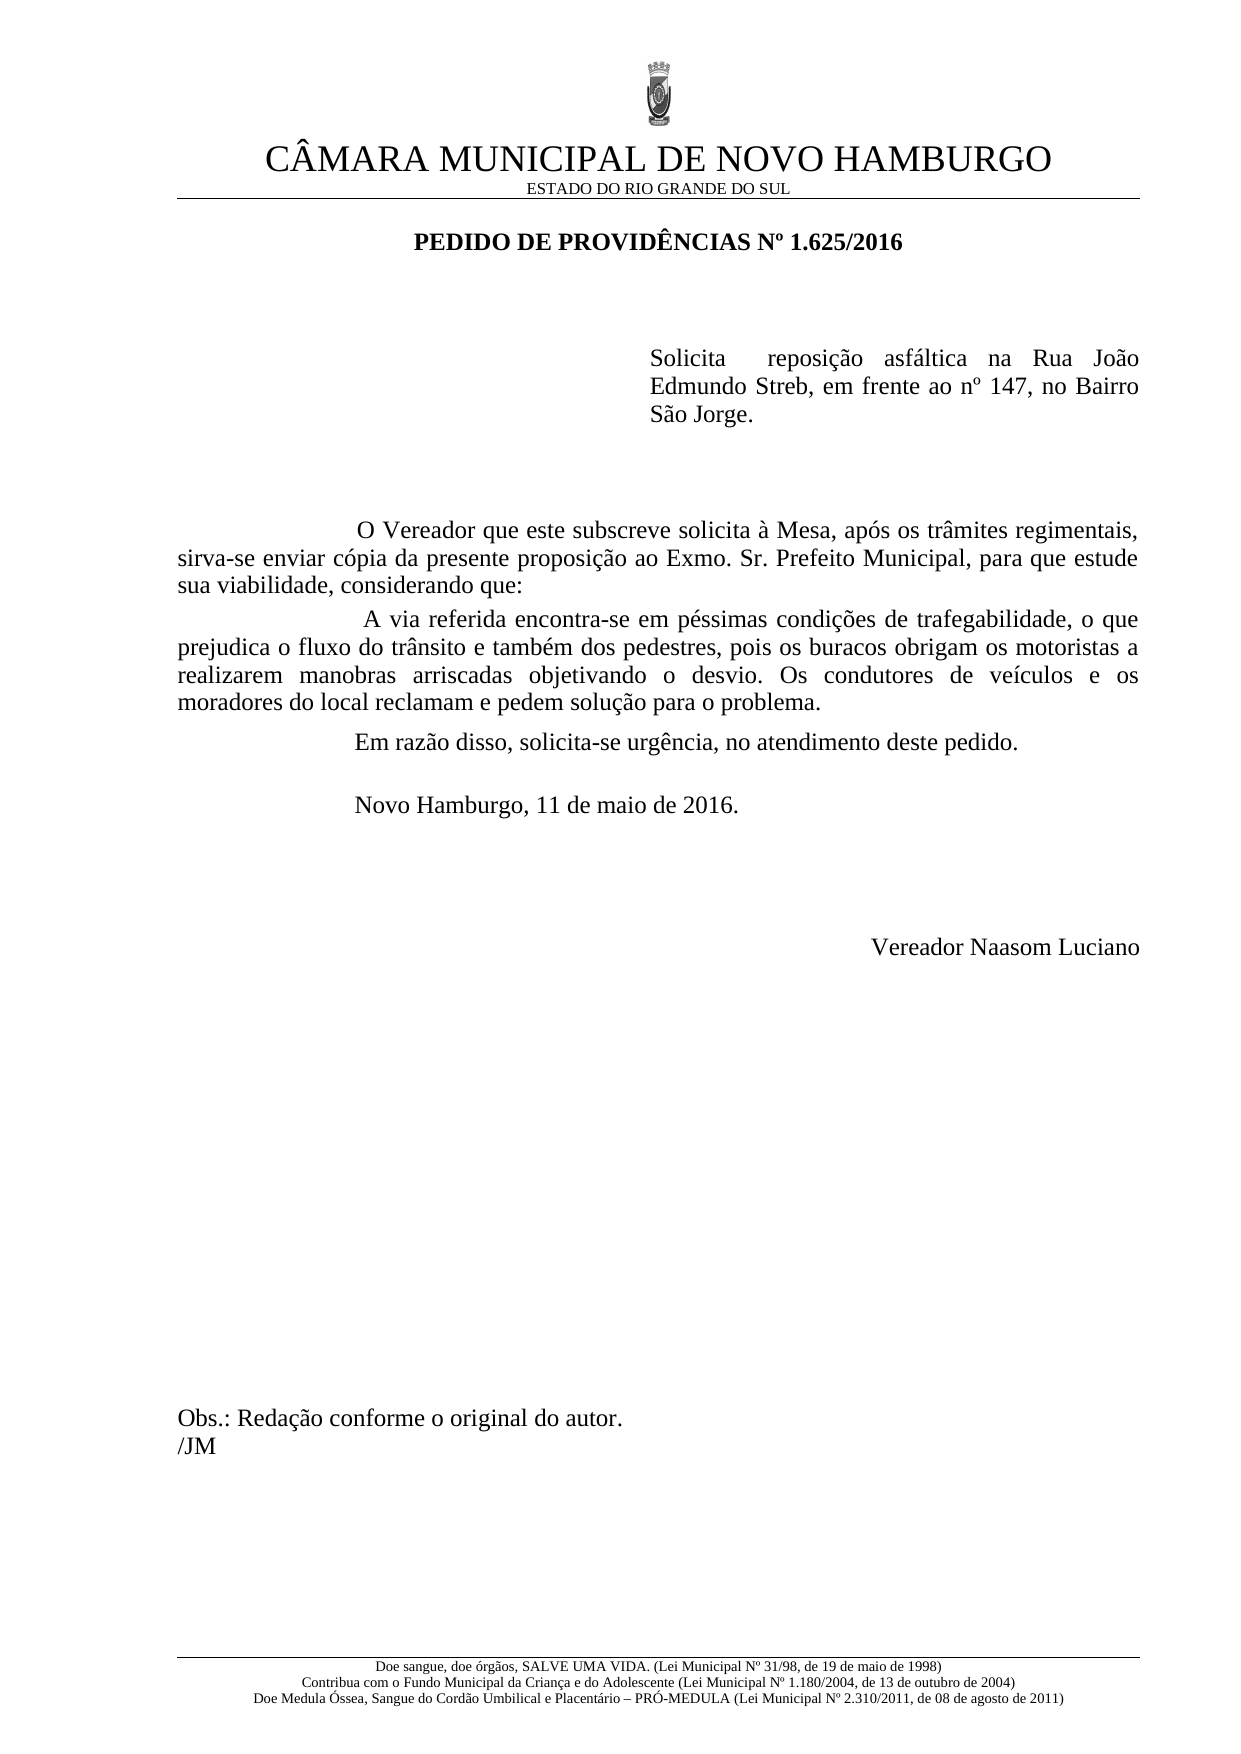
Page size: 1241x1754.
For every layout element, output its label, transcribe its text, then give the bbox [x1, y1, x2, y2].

text Em razão disso, solicita-se urgência, no atendimento deste pedido. [177, 728, 1140, 756]
text PEDIDO DE PROVIDÊNCIAS Nº 1.625/2016 [177, 228, 1140, 256]
text /JM [177, 1432, 1140, 1460]
text Vereador Naasom Luciano [768, 906, 1140, 961]
text Solicita reposição asfáltica na Rua João Edmundo Streb, em frente ao nº 147, no Bairro São Jorge. [649, 344, 1140, 428]
text A via referida encontra-se em péssimas condições de trafegabilidade, o que prejudica o fluxo do trânsito e também dos pedestres, pois os buracos obrigam os motoristas a realizarem manobras arriscadas objetivando o desvio. Os condutores de veículos e os moradores do local reclamam e pedem solução para o problema. [177, 605, 1140, 716]
text Obs.: Redação conforme o original do autor. [177, 1404, 1140, 1432]
text O Vereador que este subscreve solicita à Mesa, após os trâmites regimentais, sirva-se enviar cópia da presente proposição ao Exmo. Sr. Prefeito Municipal, para que estude sua viabilidade, considerando que: [177, 516, 1140, 599]
text Novo Hamburgo, 11 de maio de 2016. [177, 791, 1140, 819]
